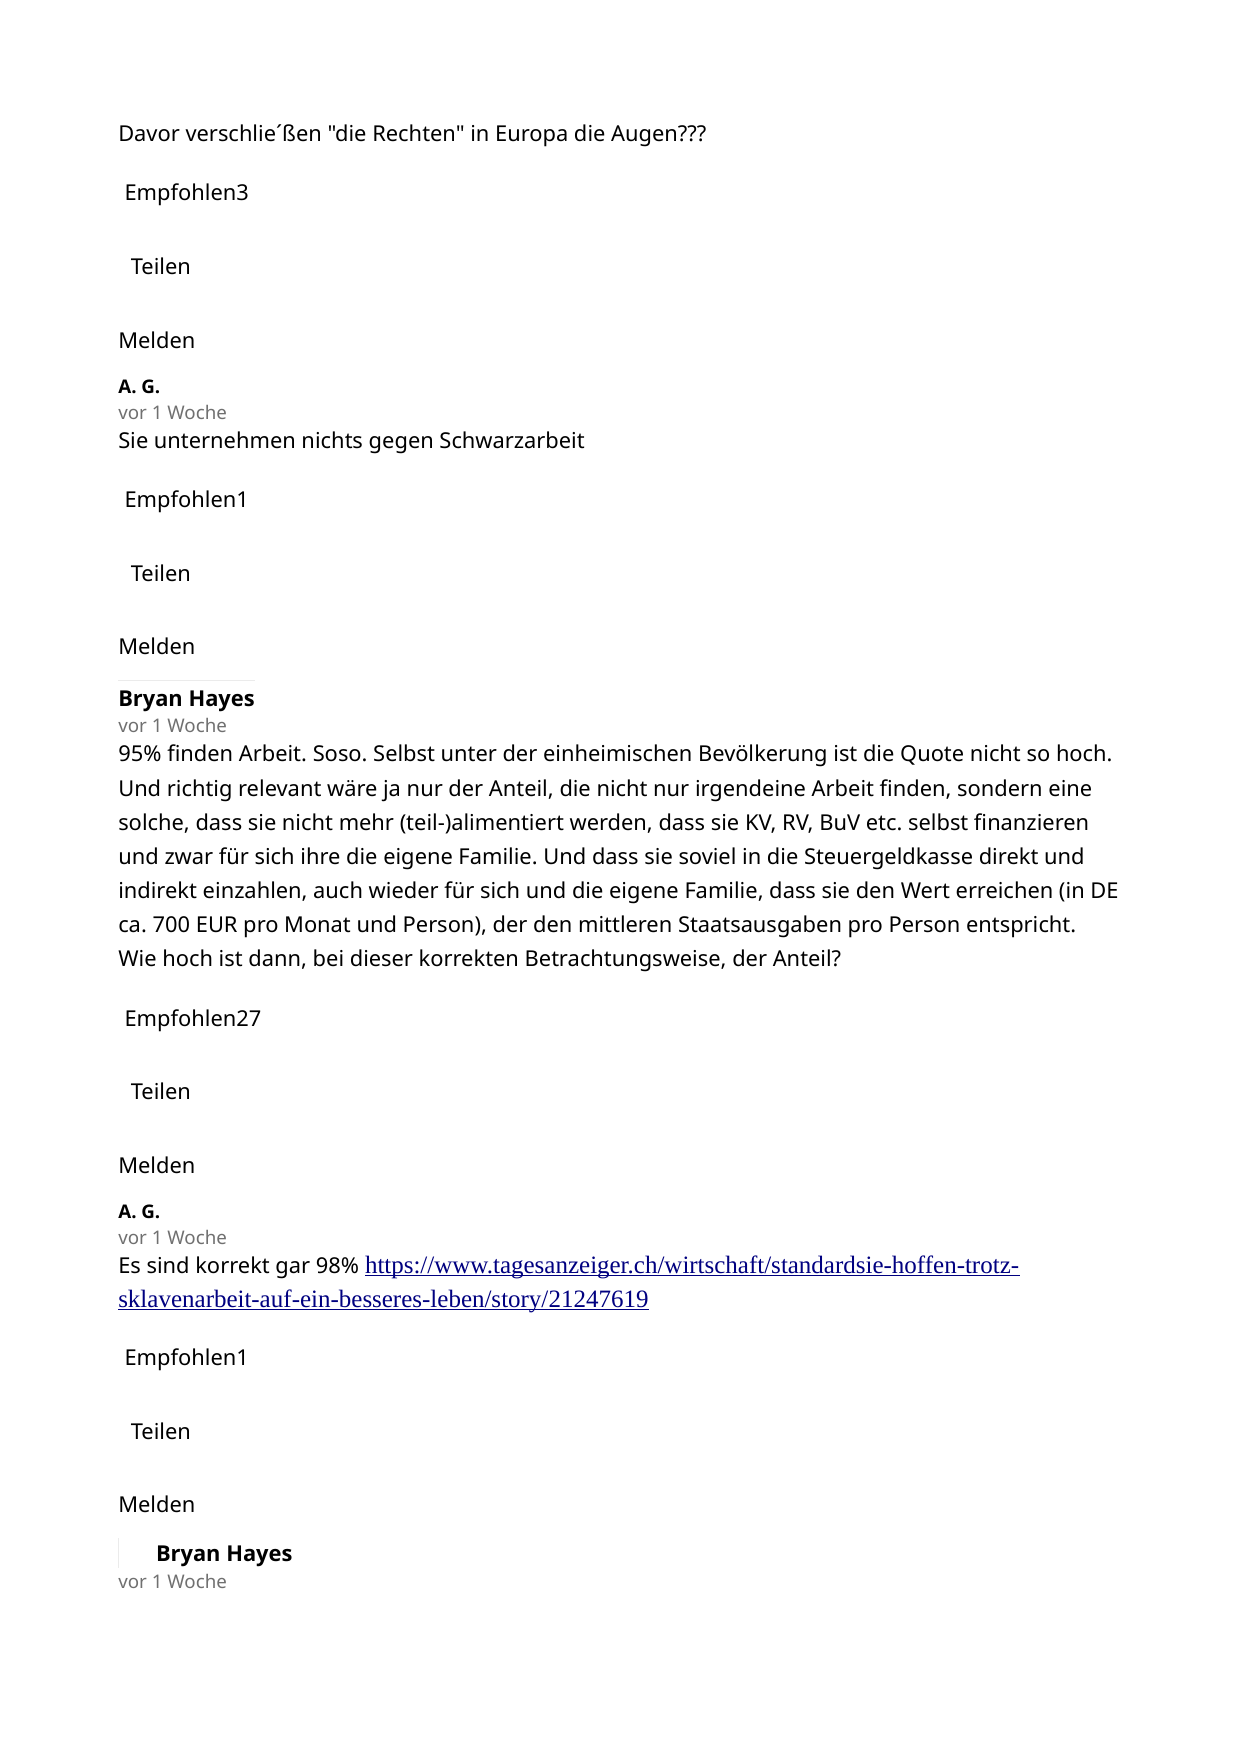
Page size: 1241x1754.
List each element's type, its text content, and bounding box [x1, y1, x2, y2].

text vor 1 Woche [118, 1568, 1122, 1593]
text Empfohlen1 [124, 1342, 1122, 1372]
text Empfohlen3 [124, 177, 1122, 207]
text Teilen [131, 1076, 1122, 1106]
text Teilen [131, 1416, 1122, 1445]
text Sie unternehmen nichts gegen Schwarzarbeit [118, 424, 1122, 454]
text Melden [118, 325, 1122, 354]
text Empfohlen27 [124, 1002, 1122, 1032]
text Es sind korrekt gar 98% https://www.tagesanzeiger.ch/wirtschaft/standardsie-hoffen-trotz-sklavenarbeit-auf-ein-besseres-leben/story/21247619 [118, 1250, 1122, 1313]
text Teilen [131, 251, 1122, 281]
text A. G. [118, 1199, 1109, 1224]
text Melden [118, 631, 1122, 661]
text Melden [118, 1150, 1122, 1180]
text vor 1 Woche [118, 713, 1122, 738]
text vor 1 Woche [118, 399, 1122, 424]
text vor 1 Woche [118, 1224, 1122, 1250]
text Bryan Hayes [119, 1538, 1109, 1568]
text Melden [118, 1489, 1122, 1519]
text Bryan Hayes [118, 680, 1109, 713]
text Teilen [131, 557, 1122, 587]
text A. G. [118, 373, 1109, 399]
text Davor verschlie´ßen "die Rechten" in Europa die Augen??? [118, 118, 1122, 148]
text 95% finden Arbeit. Soso. Selbst unter der einheimischen Bevölkerung ist die Quote nicht so hoch. Und richtig relevant wäre ja nur der Anteil, die nicht nur irgendeine Arbeit finden, sondern eine solche, dass sie nicht mehr (teil-)alimentiert werden, dass sie KV, RV, BuV etc. selbst finanzieren und zwar für sich ihre die eigene Familie. Und dass sie soviel in die Steuergeldkasse direkt und indirekt einzahlen, auch wieder für sich und die eigene Familie, dass sie den Wert erreichen (in DE ca. 700 EUR pro Monat und Person), der den mittleren Staatsausgaben pro Person entspricht. Wie hoch ist dann, bei dieser korrekten Betrachtungsweise, der Anteil? [118, 738, 1122, 973]
text Empfohlen1 [124, 484, 1122, 513]
